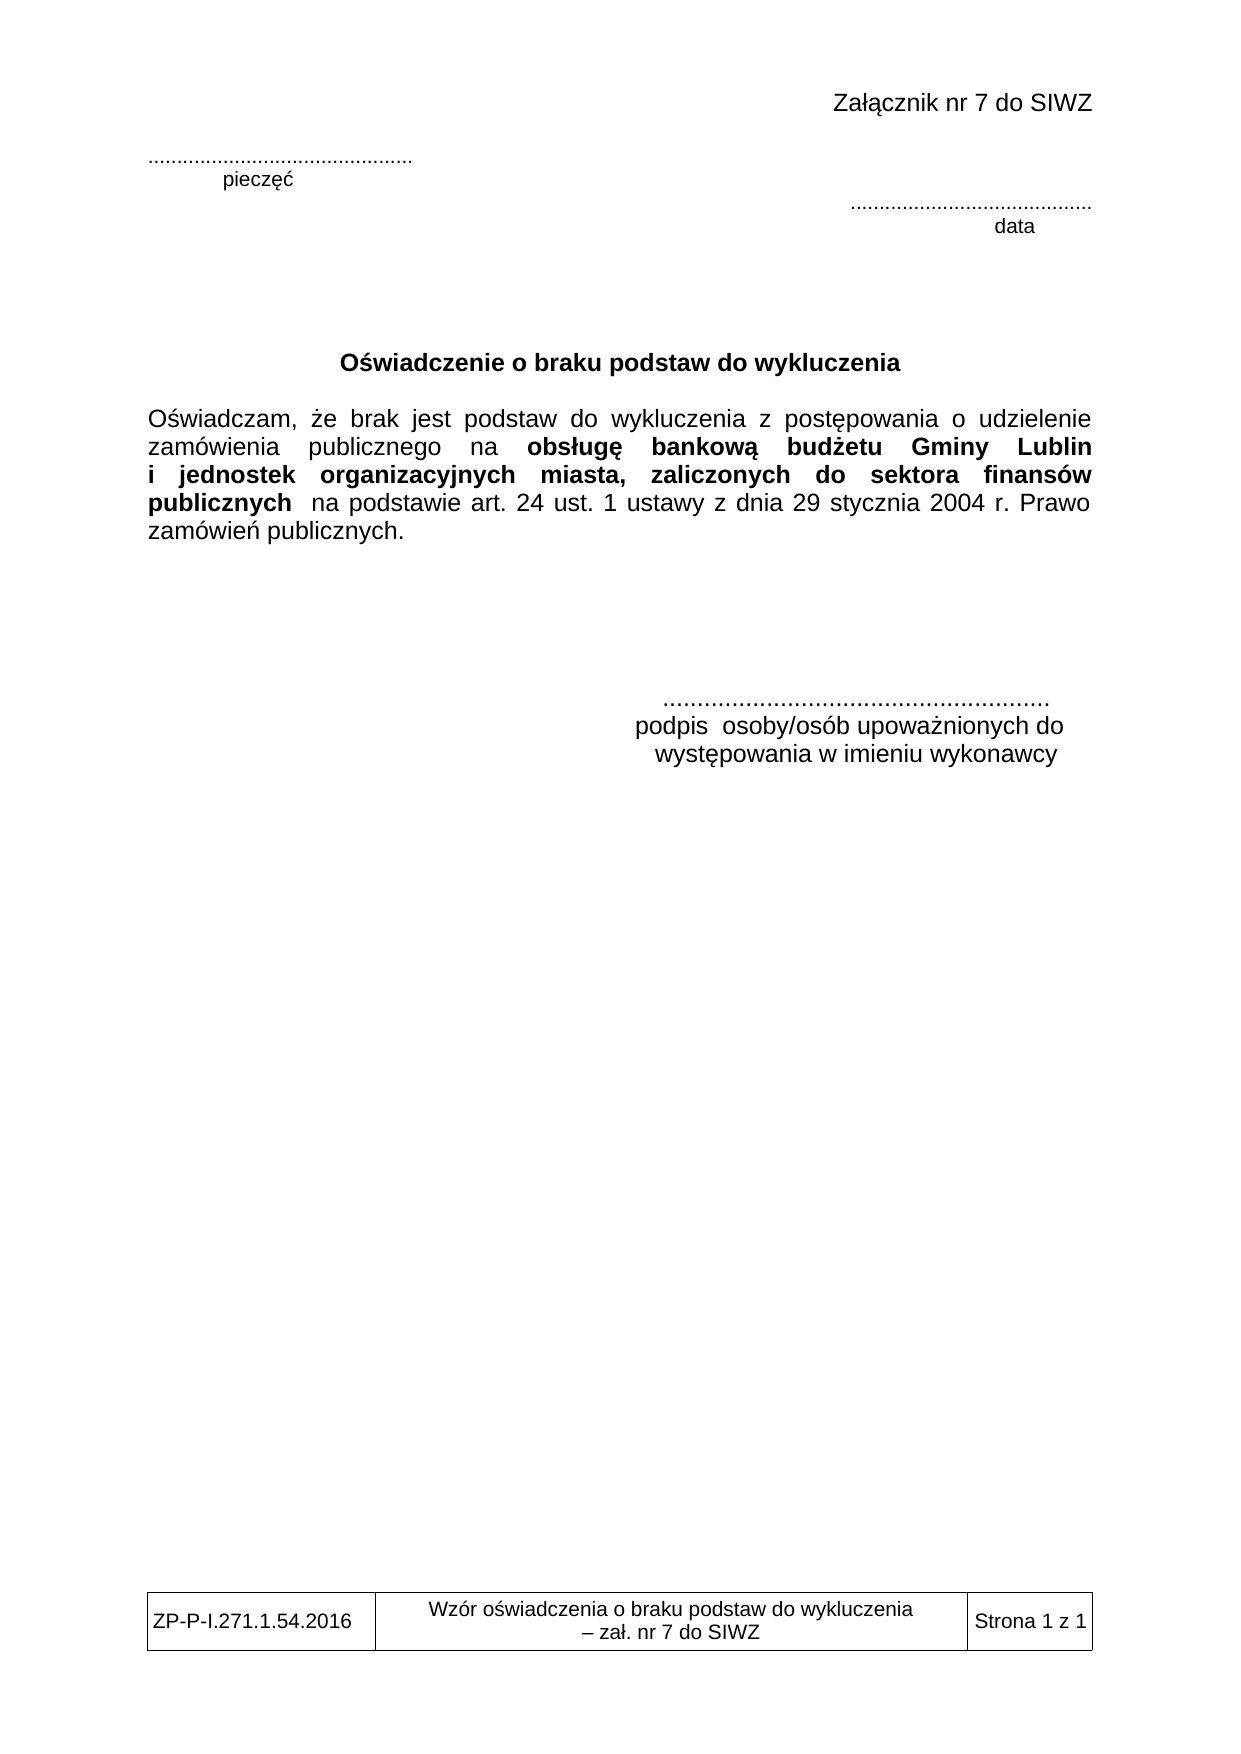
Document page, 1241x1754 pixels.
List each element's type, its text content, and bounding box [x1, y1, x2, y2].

text .............................................. [148, 144, 1093, 168]
text .......................................... [148, 191, 1093, 214]
text Oświadczam, że brak jest podstaw do wykluczenia z postępowania o udzielenie zamówienia publicznego na obsługę bankową budżetu Gminy Lublin i jednostek organizacyjnych miasta, zaliczonych do sektora finansów publicznych na podstawie art. 24 ust. 1 ustawy z dnia 29 stycznia 2004 r. Prawo zamówień publicznych. [148, 405, 1093, 544]
text występowania w imieniu wykonawcy [620, 740, 1093, 768]
subtitle Załącznik nr 7 do SIWZ [148, 89, 1093, 117]
text ........................................................ [620, 684, 1093, 712]
text pieczęć [148, 168, 1093, 191]
text podpis osoby/osób upoważnionych do [620, 712, 1093, 740]
text Oświadczenie o braku podstaw do wykluczenia [148, 349, 1093, 377]
text data [148, 214, 1093, 237]
